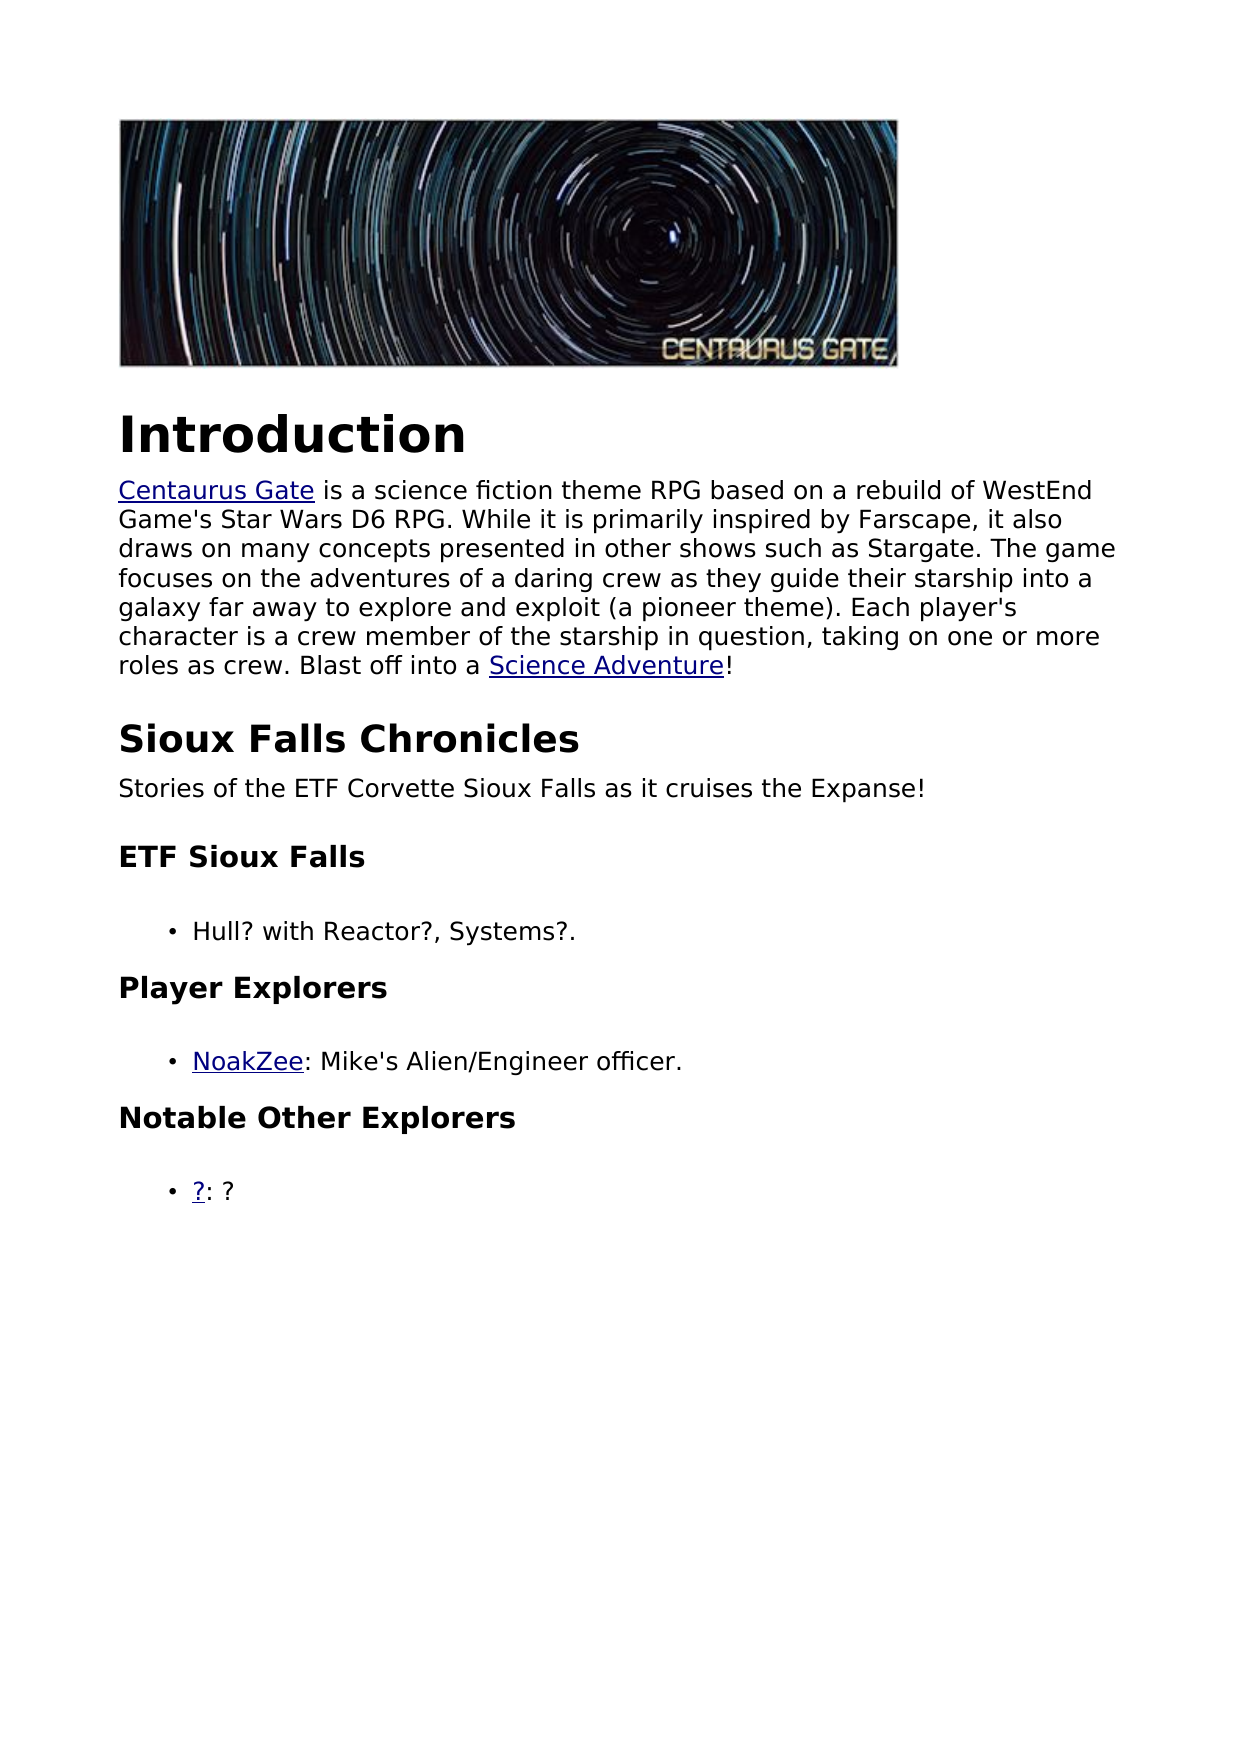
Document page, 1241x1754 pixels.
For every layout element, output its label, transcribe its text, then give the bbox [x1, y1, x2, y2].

subtitle Introduction [118, 406, 1122, 464]
text Centaurus Gate is a science fiction theme RPG based on a rebuild of WestEnd Game's Star Wars D6 RPG. While it is primarily inspired by Farscape, it also draws on many concepts presented in other shows such as Stargate. The game focuses on the adventures of a daring crew as they guide their starship into a galaxy far away to explore and exploit (a pioneer theme). Each player's character is a crew member of the starship in question, taking on one or more roles as crew. Blast off into a Science Adventure! [118, 476, 1122, 681]
subtitle Player Explorers [118, 971, 1122, 1005]
list ?: ? [177, 1177, 1122, 1206]
text Stories of the ETF Corvette Sioux Falls as it cruises the Expanse! [118, 774, 1122, 803]
picture [118, 118, 900, 369]
subtitle ETF Sioux Falls [118, 841, 1122, 875]
list Hull? with Reactor?, Systems?. [177, 917, 1122, 946]
list NoakZee: Mike's Alien/Engineer officer. [177, 1047, 1122, 1076]
subtitle Sioux Falls Chronicles [118, 718, 1122, 762]
subtitle Notable Other Explorers [118, 1101, 1122, 1135]
